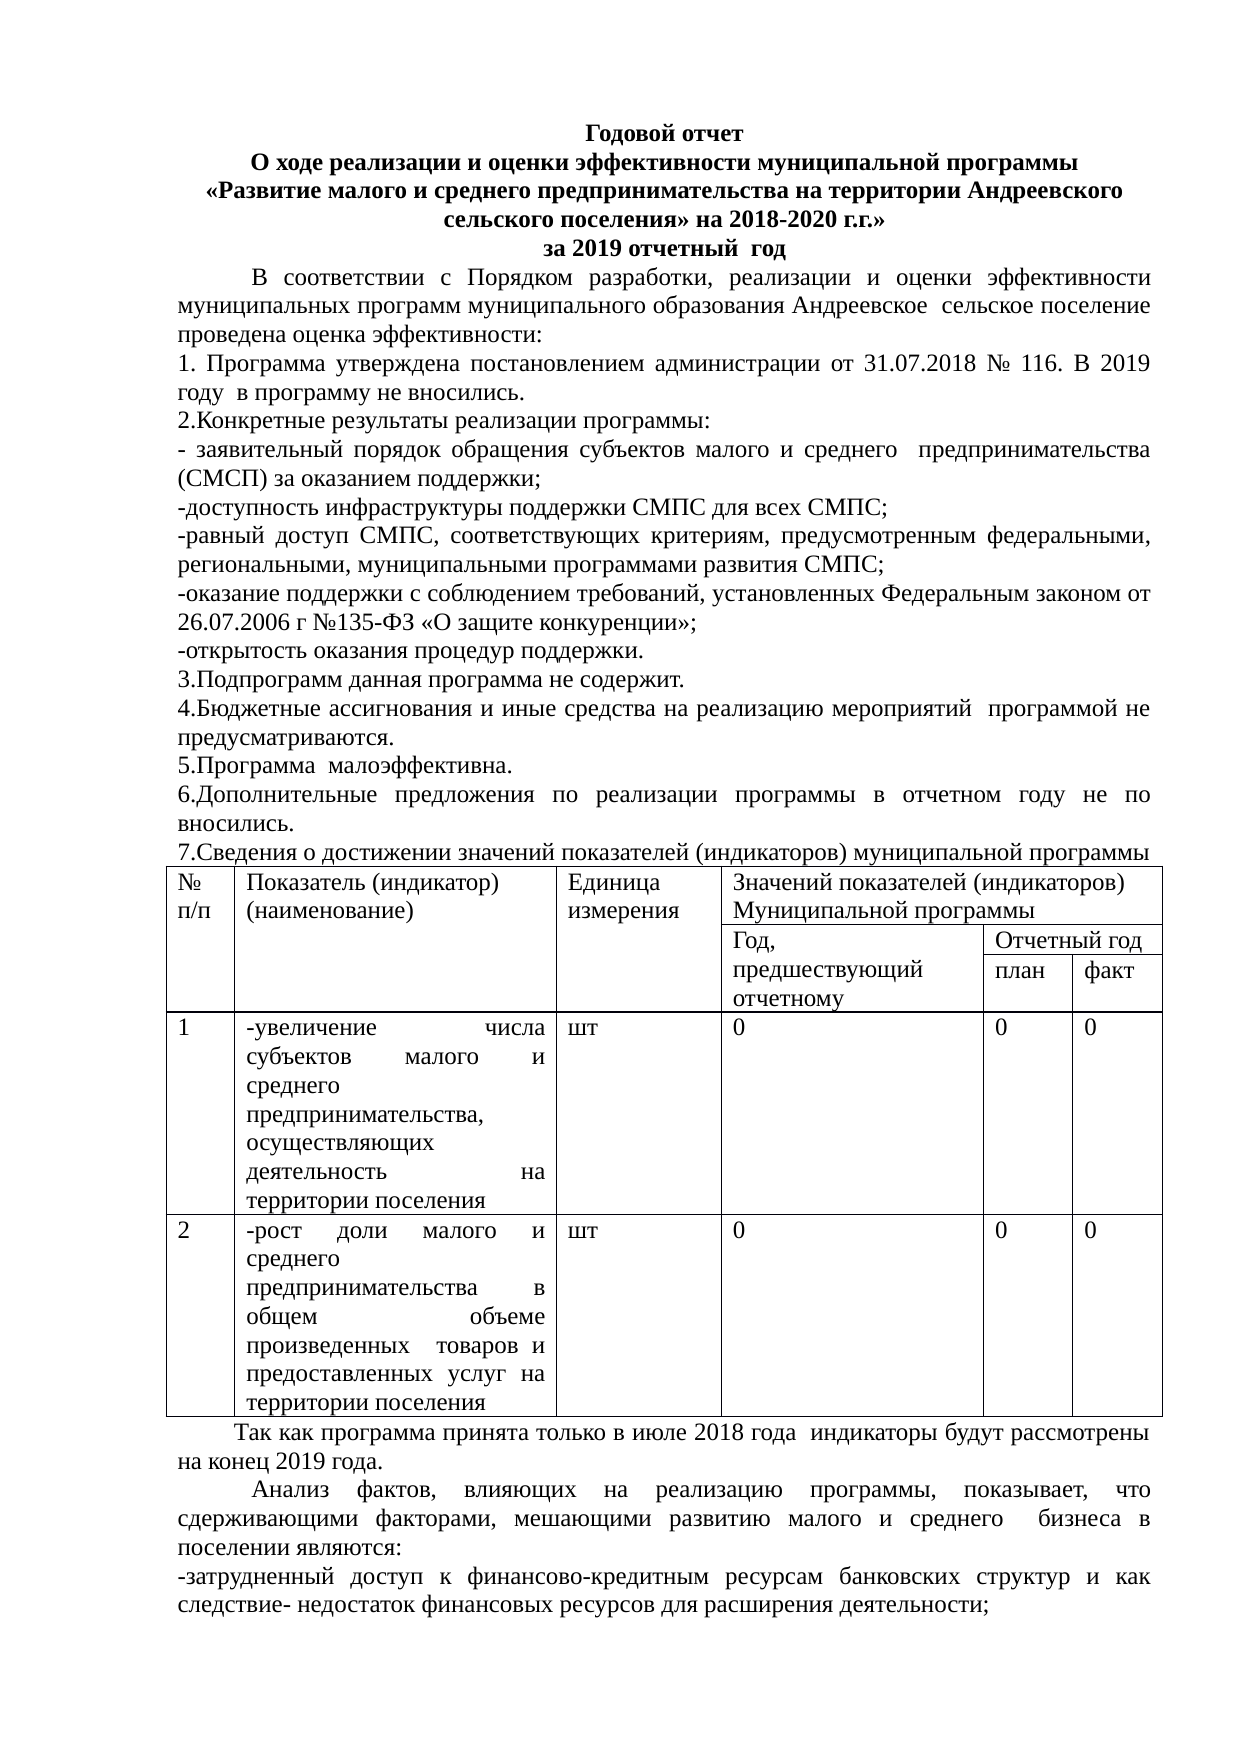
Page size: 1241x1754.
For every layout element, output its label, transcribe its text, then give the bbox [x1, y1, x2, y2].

table_cell шт [557, 1013, 721, 1214]
text В соответствии с Порядком разработки, реализации и оценки эффективности муниципальных программ муниципального образования Андреевское сельское поселение проведена оценка эффективности: [177, 262, 1152, 348]
text за 2019 отчетный год [177, 233, 1152, 262]
text 3.Подпрограмм данная программа не содержит. [177, 664, 1152, 693]
table_cell 0 [984, 1013, 1072, 1214]
text -доступность инфраструктуры поддержки СМПС для всех СМПС; [177, 492, 1152, 521]
table_cell Отчетный год [984, 925, 1162, 954]
text -затрудненный доступ к финансово-кредитным ресурсам банковских структур и как следствие- недостаток финансовых ресурсов для расширения деятельности; [177, 1561, 1152, 1618]
table_cell 1 [167, 1013, 234, 1214]
text 2.Конкретные результаты реализации программы: [177, 406, 1152, 434]
table_cell Год, предшествующий отчетному [722, 925, 983, 1011]
text 6.Дополнительные предложения по реализации программы в отчетном году не по вносились. [177, 779, 1152, 837]
text 4.Бюджетные ассигнования и иные средства на реализацию мероприятий программой не предусматриваются. [177, 693, 1152, 751]
table_cell -увеличение числа субъектов малого и среднего предпринимательства, осуществляющих деятельность на территории поселения [235, 1013, 556, 1214]
table_cell -рост доли малого и среднего предпринимательства в общем объеме произведенных товаров и предоставленных услуг на территории поселения [235, 1215, 556, 1416]
table_cell 2 [167, 1215, 234, 1416]
table_header Единица измерения [557, 867, 721, 1011]
table_cell план [984, 955, 1072, 1011]
table_cell шт [557, 1215, 721, 1416]
text -оказание поддержки с соблюдением требований, установленных Федеральным законом от 26.07.2006 г №135-ФЗ «О защите конкуренции»; [177, 578, 1152, 636]
text Анализ фактов, влияющих на реализацию программы, показывает, что сдерживающими факторами, мешающими развитию малого и среднего бизнеса в поселении являются: [177, 1474, 1152, 1561]
text Годовой отчет [177, 118, 1152, 147]
text 5.Программа малоэффективна. [177, 751, 1152, 779]
table_cell 0 [1073, 1215, 1162, 1416]
text 7.Сведения о достижении значений показателей (индикаторов) муниципальной программы [177, 837, 1152, 866]
table_cell 0 [1073, 1013, 1162, 1214]
text -равный доступ СМПС, соответствующих критериям, предусмотренным федеральными, региональными, муниципальными программами развития СМПС; [177, 521, 1152, 578]
table_cell 0 [984, 1215, 1072, 1416]
table_cell 0 [722, 1013, 983, 1214]
text -открытость оказания процедур поддержки. [177, 636, 1152, 664]
text Так как программа принята только в июле 2018 года индикаторы будут рассмотрены на конец 2019 года. [177, 1417, 1152, 1474]
text - заявительный порядок обращения субъектов малого и среднего предпринимательства (СМСП) за оказанием поддержки; [177, 434, 1152, 492]
table_cell 0 [722, 1215, 983, 1416]
table_header Показатель (индикатор) (наименование) [235, 867, 556, 1011]
text «Развитие малого и среднего предпринимательства на территории Андреевского сельского поселения» на 2018-2020 г.г.» [177, 176, 1152, 233]
text 1. Программа утверждена постановлением администрации от 31.07.2018 № 116. В 2019 году в программу не вносились. [177, 348, 1152, 406]
text О ходе реализации и оценки эффективности муниципальной программы [177, 147, 1152, 176]
table_cell факт [1073, 955, 1162, 1011]
table_header № п/п [167, 867, 234, 1011]
table_header Значений показателей (индикаторов) Муниципальной программы [722, 867, 1162, 924]
